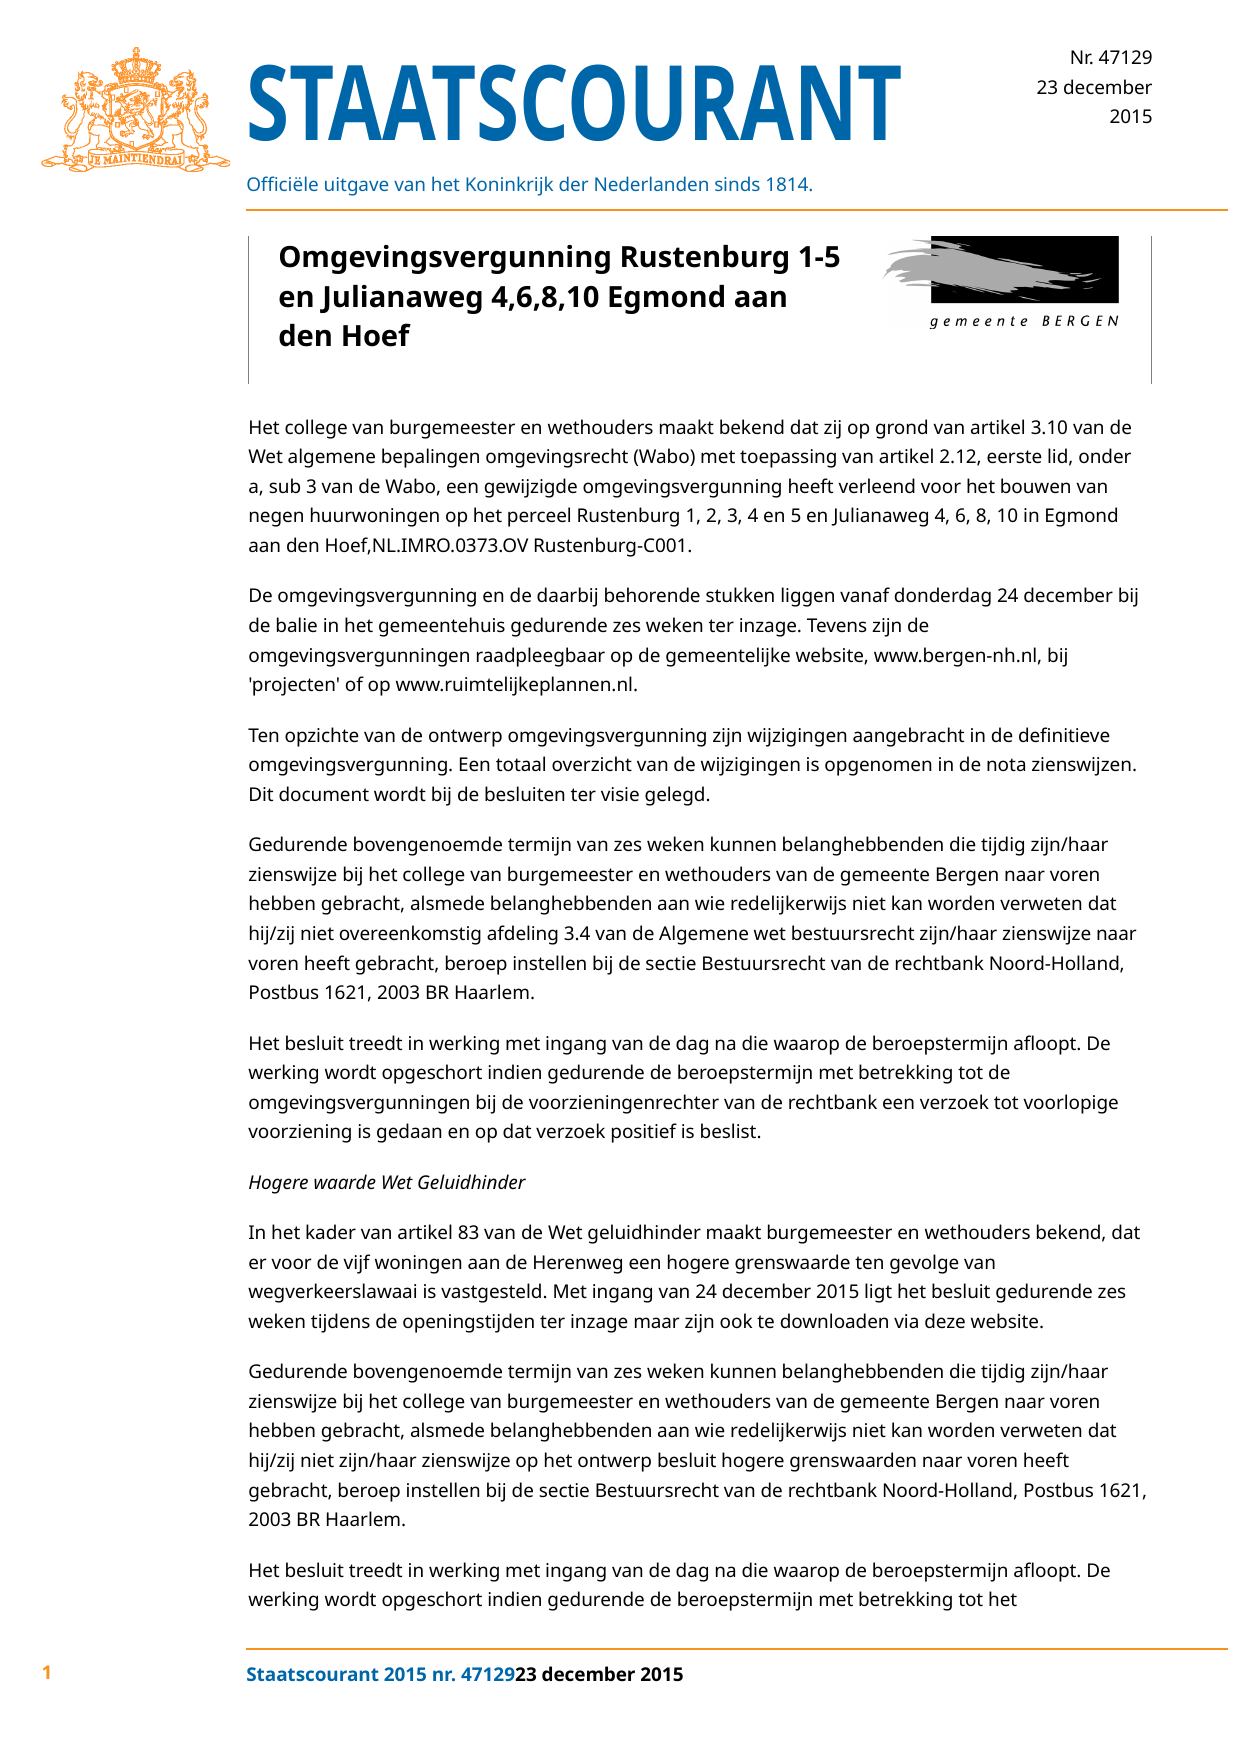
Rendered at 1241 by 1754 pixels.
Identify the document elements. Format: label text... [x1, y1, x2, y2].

table_header [850, 236, 1151, 384]
text In het kader van artikel 83 van de Wet geluidhinder maakt burgemeester en wethouders bekend, dat er voor de vijf woningen aan de Herenweg een hogere grenswaarde ten gevolge van wegverkeerslawaai is vastgesteld. Met ingang van 24 december 2015 ligt het besluit gedurende zes weken tijdens de openingstijden ter inzage maar zijn ook te downloaden via deze website. [248, 1219, 1152, 1334]
text De omgevingsvergunning en de daarbij behorende stukken liggen vanaf donderdag 24 december bij de balie in het gemeentehuis gedurende zes weken ter inzage. Tevens zijn de omgevingsvergunningen raadpleegbaar op de gemeentelijke website, www.bergen-nh.nl, bij 'projecten' of op www.ruimtelijkeplannen.nl. [248, 583, 1152, 697]
text Gedurende bovengenoemde termijn van zes weken kunnen belanghebbenden die tijdig zijn/haar zienswijze bij het college van burgemeester en wethouders van de gemeente Bergen naar voren hebben gebracht, alsmede belanghebbenden aan wie redelijkerwijs niet kan worden verweten dat hij/zij niet overeenkomstig afdeling 3.4 van de Algemene wet bestuursrecht zijn/haar zienswijze naar voren heeft gebracht, beroep instellen bij de sectie Bestuursrecht van de rechtbank Noord-Holland, Postbus 1621, 2003 BR Haarlem. [248, 831, 1152, 1005]
text Ten opzichte van de ontwerp omgevingsvergunning zijn wijzigingen aangebracht in de definitieve omgevingsvergunning. Een totaal overzicht van de wijzigingen is opgenomen in de nota zienswijzen. Dit document wordt bij de besluiten ter visie gelegd. [248, 722, 1152, 807]
text Gedurende bovengenoemde termijn van zes weken kunnen belanghebbenden die tijdig zijn/haar zienswijze bij het college van burgemeester en wethouders van de gemeente Bergen naar voren hebben gebracht, alsmede belanghebbenden aan wie redelijkerwijs niet kan worden verweten dat hij/zij niet zijn/haar zienswijze op het ontwerp besluit hogere grenswaarden naar voren heeft gebracht, beroep instellen bij de sectie Bestuursrecht van de rechtbank Noord-Holland, Postbus 1621, 2003 BR Haarlem. [248, 1358, 1152, 1532]
picture [882, 236, 1119, 329]
text Het besluit treedt in werking met ingang van de dag na die waarop de beroepstermijn afloopt. De werking wordt opgeschort indien gedurende de beroepstermijn met betrekking tot de omgevingsvergunningen bij de voorzieningenrechter van de rechtbank een verzoek tot voorlopige voorziening is gedaan en op dat verzoek positief is beslist. [248, 1030, 1152, 1144]
text Hogere waarde Wet Geluidhinder [248, 1169, 1152, 1195]
picture [41, 47, 231, 172]
table_header Omgevingsvergunning Rustenburg 1-5 en Julianaweg 4,6,8,10 Egmond aan den Hoef [249, 236, 850, 384]
text Het besluit treedt in werking met ingang van de dag na die waarop de beroepstermijn afloopt. De werking wordt opgeschort indien gedurende de beroepstermijn met betrekking tot het [248, 1557, 1152, 1612]
text Het college van burgemeester en wethouders maakt bekend dat zij op grond van artikel 3.10 van de Wet algemene bepalingen omgevingsrecht (Wabo) met toepassing van artikel 2.12, eerste lid, onder a, sub 3 van de Wabo, een gewijzigde omgevingsvergunning heeft verleend voor het bouwen van negen huurwoningen op het perceel Rustenburg 1, 2, 3, 4 en 5 en Julianaweg 4, 6, 8, 10 in Egmond aan den Hoef,NL.IMRO.0373.OV Rustenburg-C001. [248, 414, 1152, 558]
